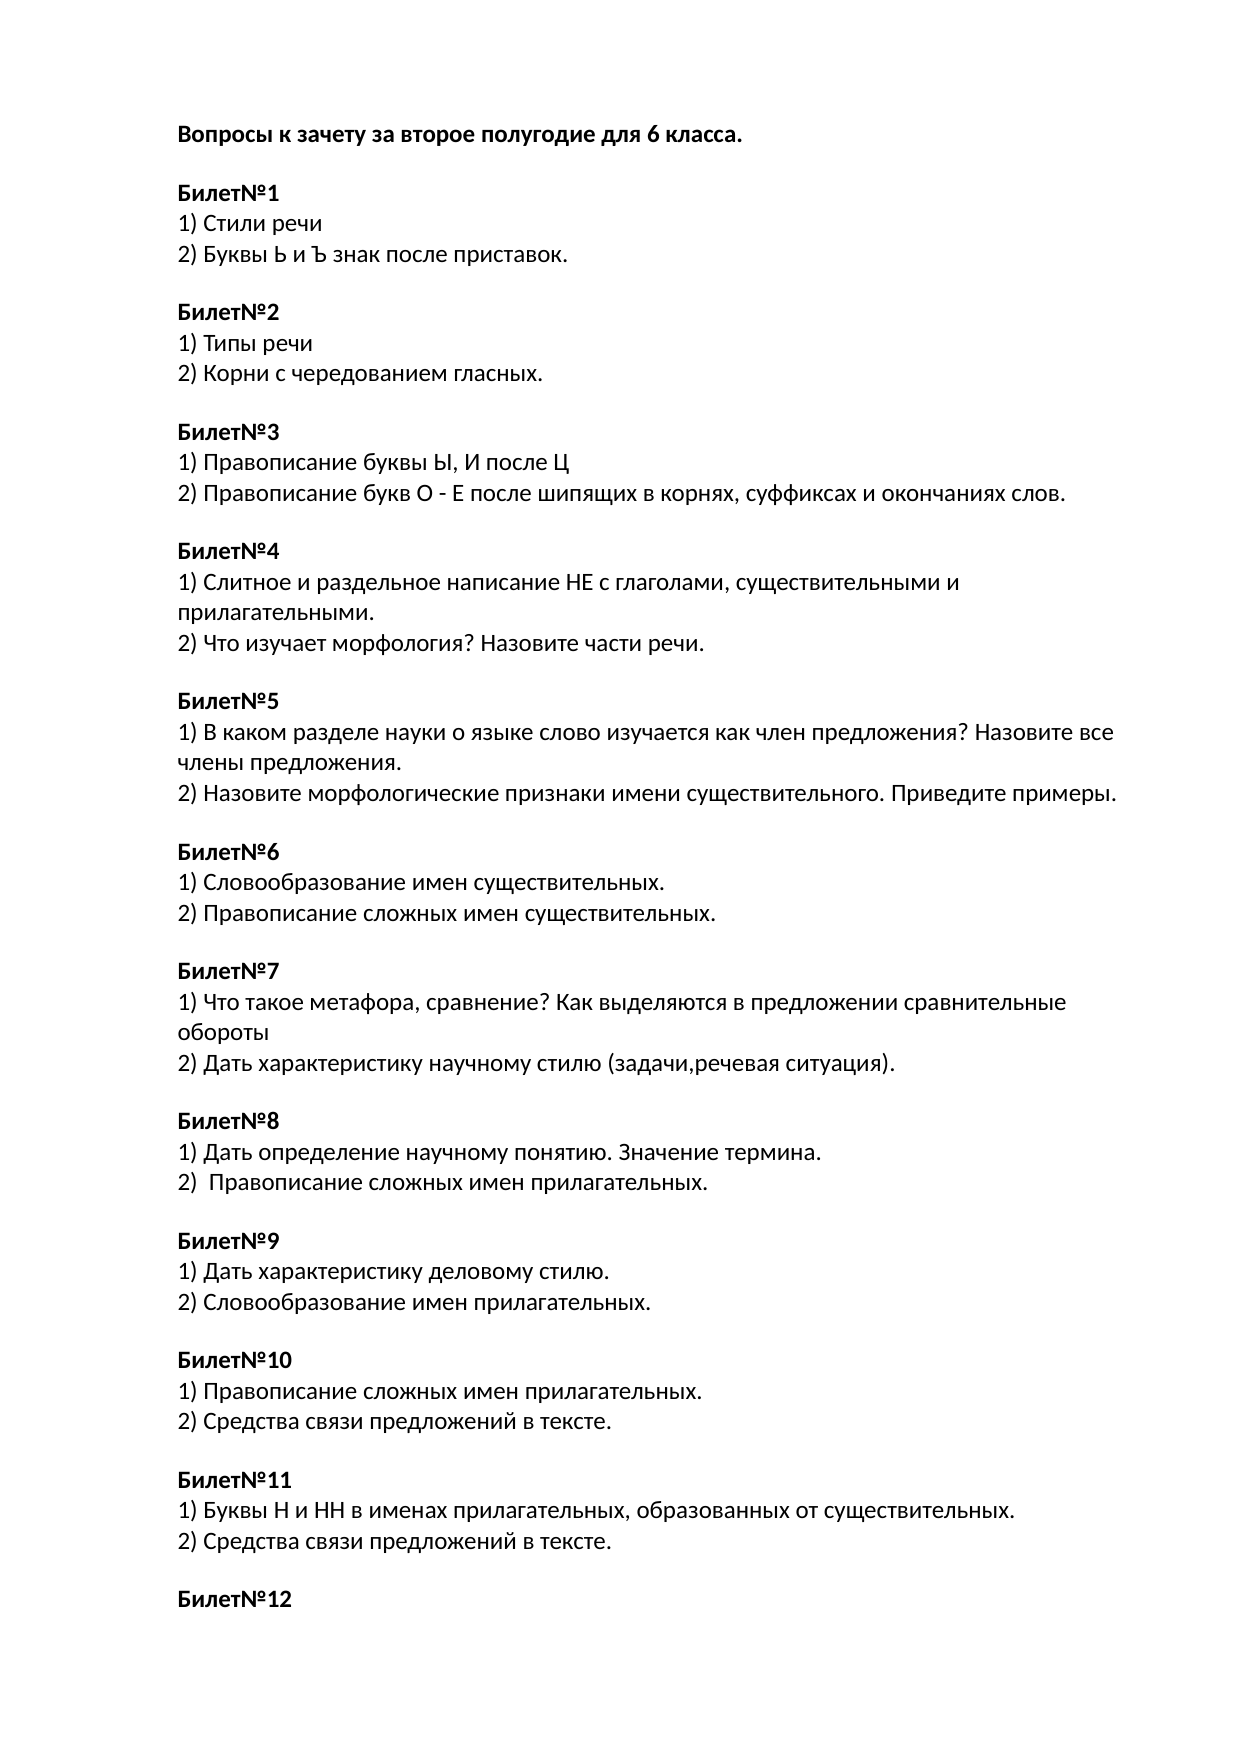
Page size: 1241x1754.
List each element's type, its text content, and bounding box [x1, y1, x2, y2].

text 2) Буквы Ь и Ъ знак после приставок. [177, 238, 1152, 268]
text 1) Буквы Н и НН в именах прилагательных, образованных от существительных. [177, 1494, 1152, 1525]
text 2) Словообразование имен прилагательных. [177, 1286, 1152, 1316]
text Вопросы к зачету за второе полугодие для 6 класса. [177, 118, 1152, 149]
text 2) Правописание сложных имен прилагательных. [177, 1166, 1152, 1197]
text 1) Дать определение научному понятию. Значение термина. [177, 1136, 1152, 1166]
text 2) Корни с чередованием гласных. [177, 357, 1152, 388]
text 1) Правописание буквы Ы, И после Ц [177, 446, 1152, 477]
text 1) Стили речи [177, 207, 1152, 238]
text Билет№2 [177, 296, 1152, 327]
text 1) Словообразование имен существительных. [177, 866, 1152, 897]
text Билет№4 [177, 535, 1152, 566]
text 2) Правописание букв О - Е после шипящих в корнях, суффиксах и окончаниях слов. [177, 477, 1152, 507]
text Билет№11 [177, 1464, 1152, 1494]
text 1) Правописание сложных имен прилагательных. [177, 1375, 1152, 1406]
text Билет№1 [177, 177, 1152, 207]
text Билет№5 [177, 686, 1152, 716]
text 2) Что изучает морфология? Назовите части речи. [177, 627, 1152, 657]
text Билет№3 [177, 416, 1152, 446]
text 1) Что такое метафора, сравнение? Как выделяются в предложении сравнительные обороты [177, 986, 1152, 1047]
text Билет№10 [177, 1344, 1152, 1375]
text 1) Дать характеристику деловому стилю. [177, 1255, 1152, 1286]
text 2) Средства связи предложений в тексте. [177, 1406, 1152, 1436]
text 1) В каком разделе науки о языке слово изучается как член предложения? Назовите все члены предложения. [177, 716, 1152, 777]
text Билет№6 [177, 836, 1152, 866]
text 2) Дать характеристику научному стилю (задачи,речевая ситуация). [177, 1047, 1152, 1077]
text 2) Назовите морфологические признаки имени существительного. Приведите примеры. [177, 777, 1152, 808]
text 1) Типы речи [177, 327, 1152, 357]
text 2) Правописание сложных имен существительных. [177, 897, 1152, 927]
text Билет№7 [177, 955, 1152, 986]
text Билет№8 [177, 1105, 1152, 1136]
text Билет№9 [177, 1225, 1152, 1255]
text 2) Средства связи предложений в тексте. [177, 1525, 1152, 1556]
text Билет№12 [177, 1584, 1152, 1614]
text 1) Слитное и раздельное написание НЕ с глаголами, существительными и прилагательными. [177, 566, 1152, 627]
